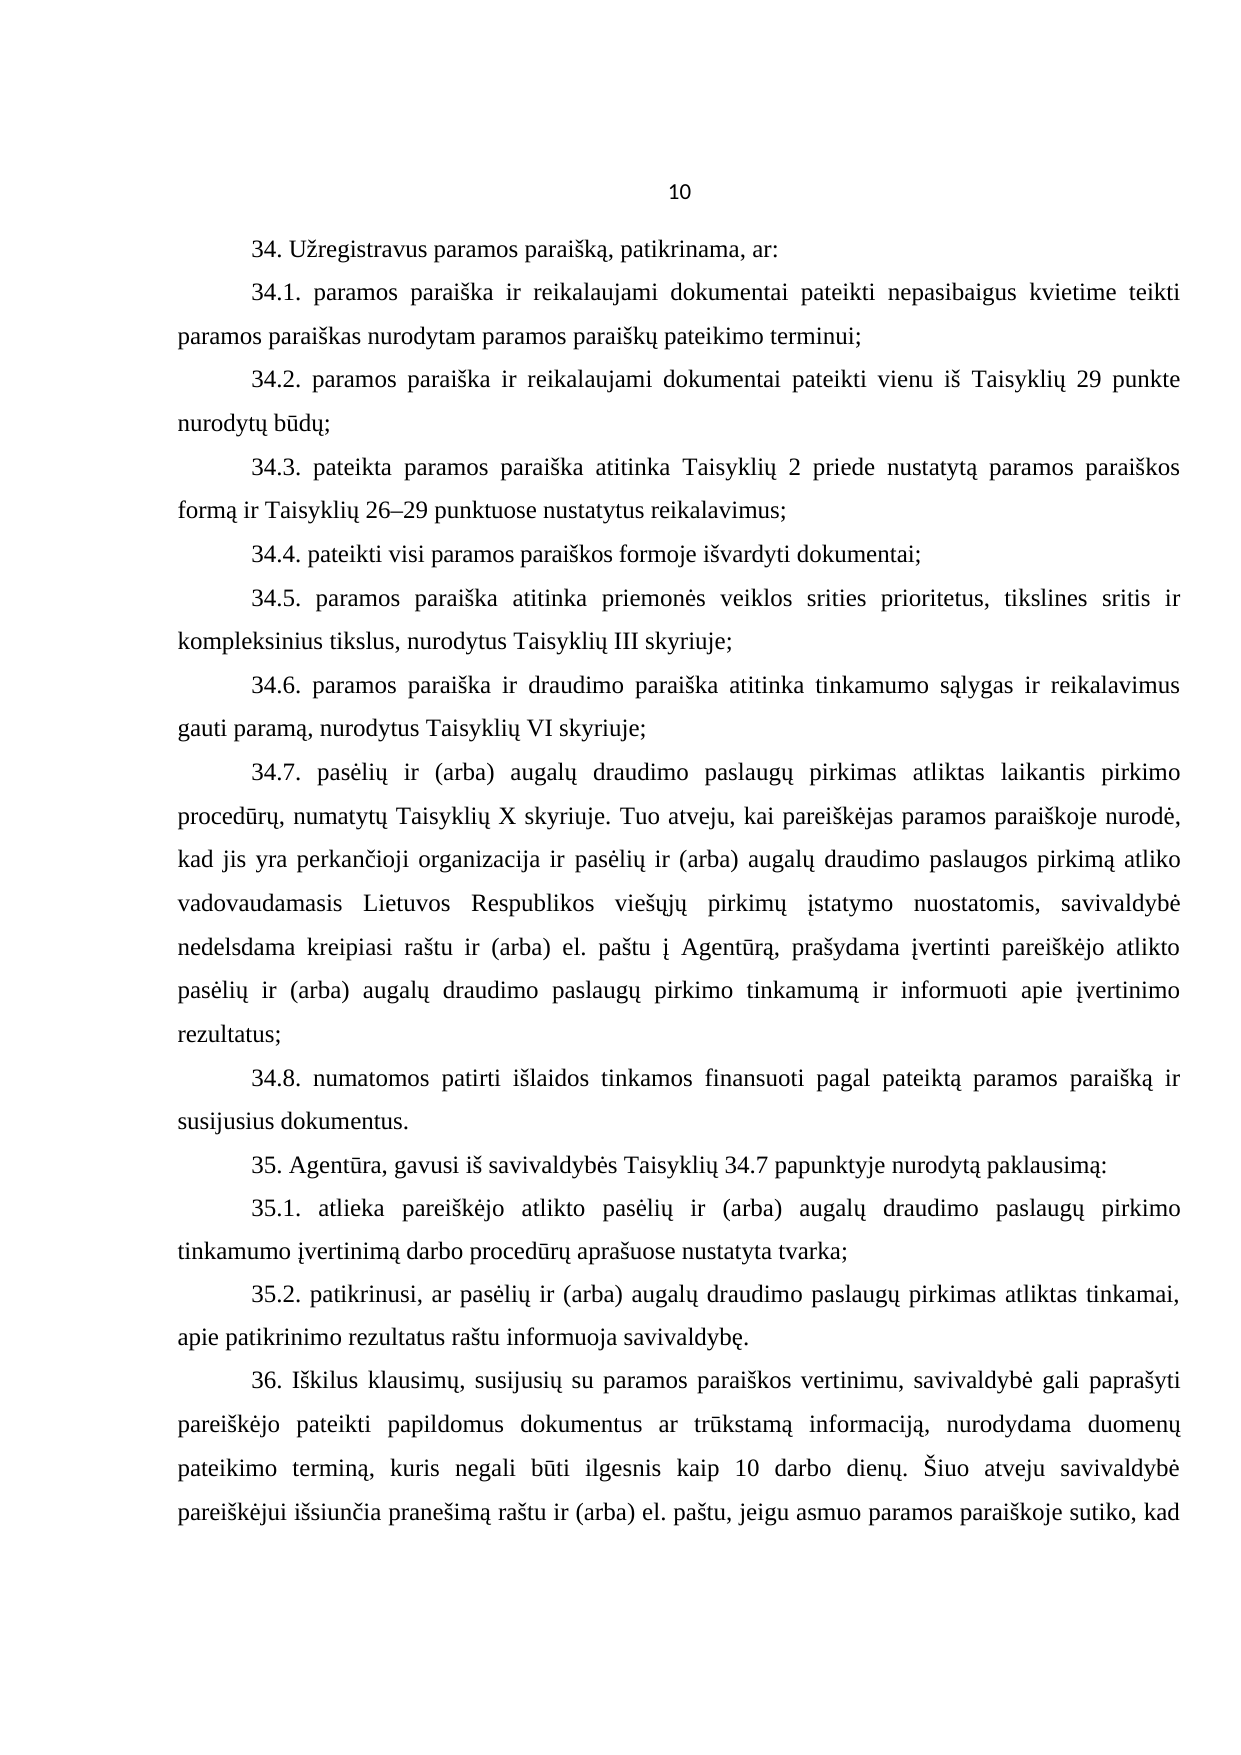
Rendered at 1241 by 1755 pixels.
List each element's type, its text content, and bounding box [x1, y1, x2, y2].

text 35.2. patikrinusi, ar pasėlių ir (arba) augalų draudimo paslaugų pirkimas atliktas tinkamai, apie patikrinimo rezultatus raštu informuoja savivaldybę. [177, 1279, 1181, 1351]
text 35. Agentūra, gavusi iš savivaldybės Taisyklių 34.7 papunktyje nurodytą paklausimą: [177, 1150, 1181, 1179]
text 35.1. atlieka pareiškėjo atlikto pasėlių ir (arba) augalų draudimo paslaugų pirkimo tinkamumo įvertinimą darbo procedūrų aprašuose nustatyta tvarka; [177, 1193, 1181, 1265]
text 34.6. paramos paraiška ir draudimo paraiška atitinka tinkamumo sąlygas ir reikalavimus gauti paramą, nurodytus Taisyklių VI skyriuje; [177, 670, 1181, 742]
text 34.7. pasėlių ir (arba) augalų draudimo paslaugų pirkimas atliktas laikantis pirkimo procedūrų, numatytų Taisyklių X skyriuje. Tuo atveju, kai pareiškėjas paramos paraiškoje nurodė, kad jis yra perkančioji organizacija ir pasėlių ir (arba) augalų draudimo paslaugos pirkimą atliko vadovaudamasis Lietuvos Respublikos viešųjų pirkimų įstatymo nuostatomis, savivaldybė nedelsdama kreipiasi raštu ir (arba) el. paštu į Agentūrą, prašydama įvertinti pareiškėjo atlikto pasėlių ir (arba) augalų draudimo paslaugų pirkimo tinkamumą ir informuoti apie įvertinimo rezultatus; [177, 757, 1181, 1048]
text 36. Iškilus klausimų, susijusių su paramos paraiškos vertinimu, savivaldybė gali paprašyti pareiškėjo pateikti papildomus dokumentus ar trūkstamą informaciją, nurodydama duomenų pateikimo terminą, kuris negali būti ilgesnis kaip 10 darbo dienų. Šiuo atveju savivaldybė pareiškėjui išsiunčia pranešimą raštu ir (arba) el. paštu, jeigu asmuo paramos paraiškoje sutiko, kad [177, 1366, 1181, 1525]
text 34.2. paramos paraiška ir reikalaujami dokumentai pateikti vienu iš Taisyklių 29 punkte nurodytų būdų; [177, 364, 1181, 437]
text 34.5. paramos paraiška atitinka priemonės veiklos srities prioritetus, tikslines sritis ir kompleksinius tikslus, nurodytus Taisyklių III skyriuje; [177, 583, 1181, 655]
text 34.1. paramos paraiška ir reikalaujami dokumentai pateikti nepasibaigus kvietime teikti paramos paraiškas nurodytam paramos paraiškų pateikimo terminui; [177, 277, 1181, 349]
text 34. Užregistravus paramos paraišką, patikrinama, ar: [177, 234, 1181, 263]
text 34.3. pateikta paramos paraiška atitinka Taisyklių 2 priede nustatytą paramos paraiškos formą ir Taisyklių 26–29 punktuose nustatytus reikalavimus; [177, 452, 1181, 524]
text 34.8. numatomos patirti išlaidos tinkamos finansuoti pagal pateiktą paramos paraišką ir susijusius dokumentus. [177, 1063, 1181, 1135]
text 34.4. pateikti visi paramos paraiškos formoje išvardyti dokumentai; [177, 539, 1181, 568]
